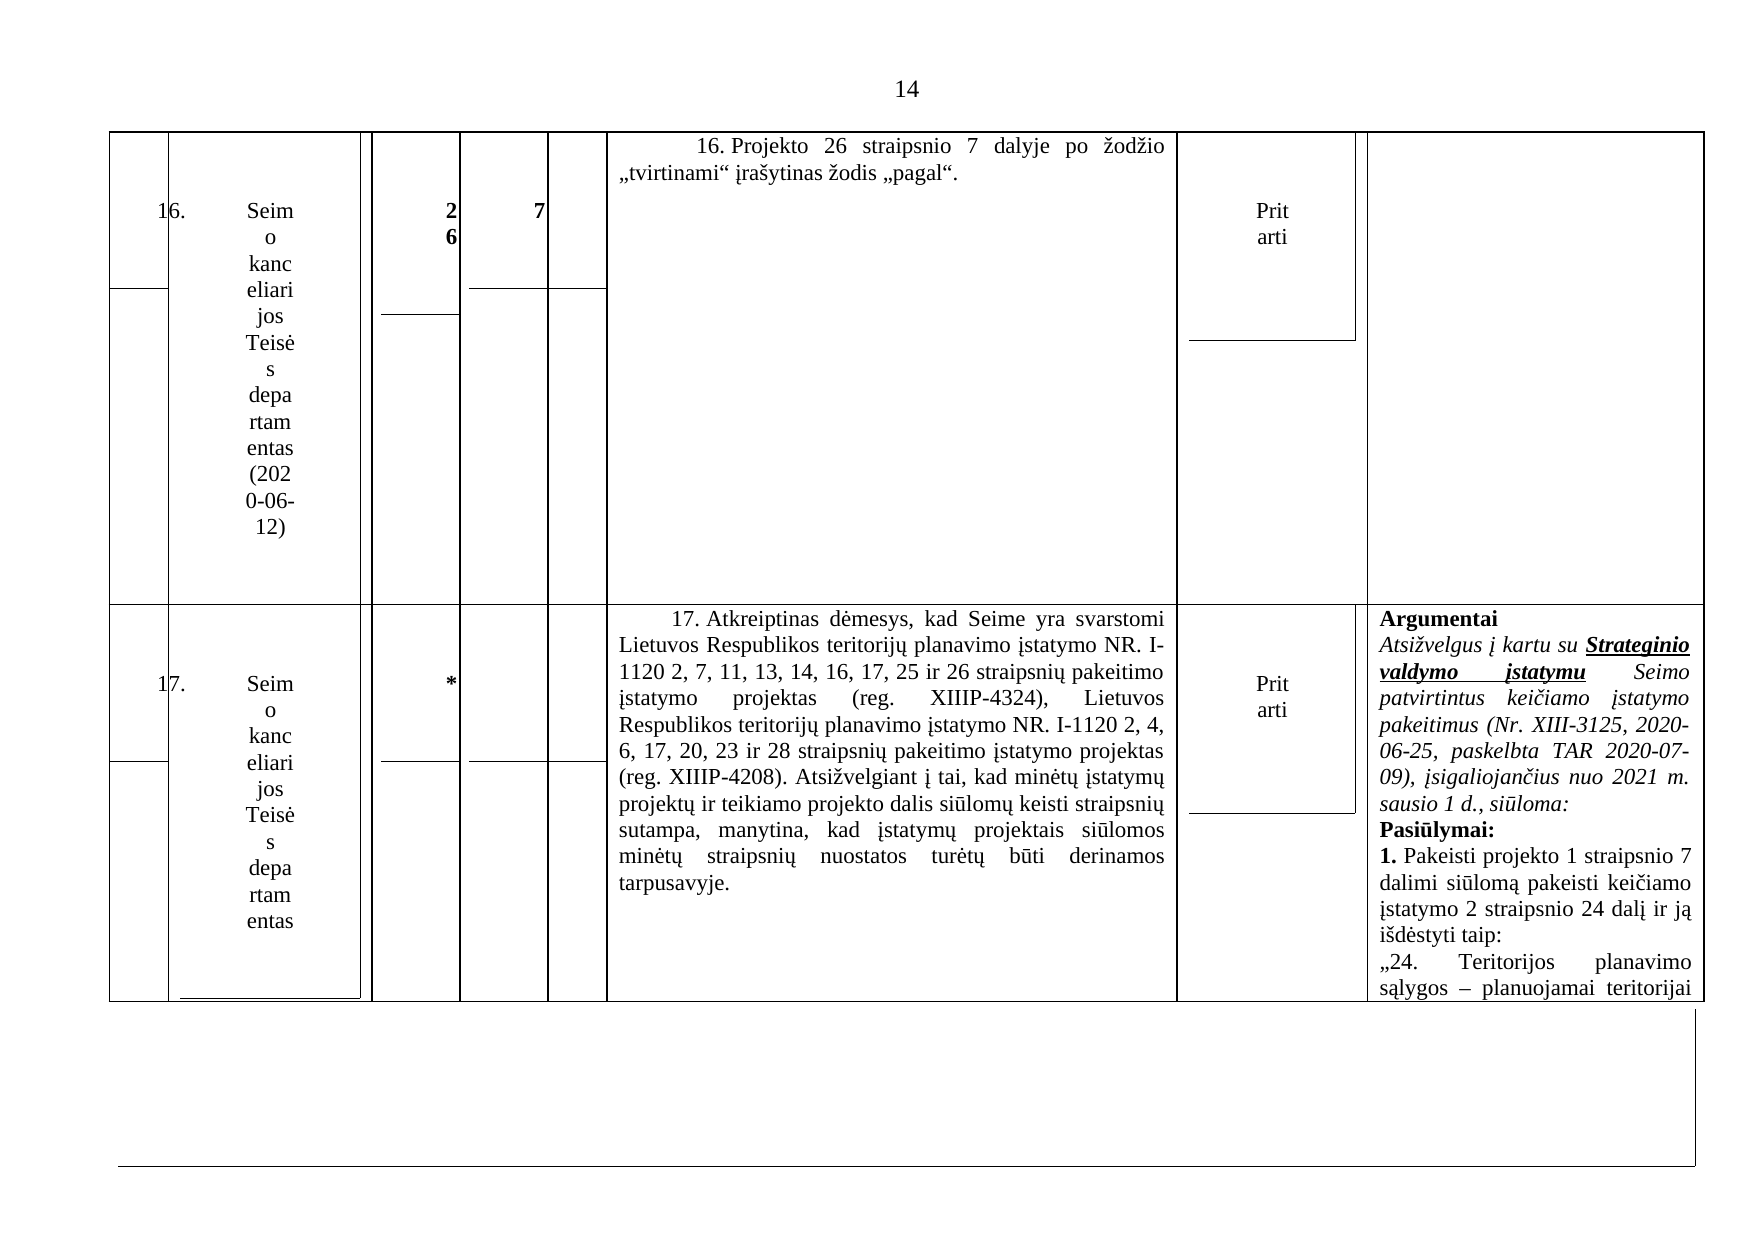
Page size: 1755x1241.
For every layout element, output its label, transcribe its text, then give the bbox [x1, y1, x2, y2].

table_cell [549, 762, 606, 1001]
table_cell [1368, 133, 1703, 604]
table_cell [461, 605, 547, 1001]
table_cell Pritarti [1178, 605, 1367, 1001]
table_cell 16. Projekto 26 straipsnio 7 dalyje po žodžio „tvirtinami“ įrašytinas žodis „pagal“. [608, 133, 1176, 604]
table_cell * [373, 605, 459, 1001]
table_cell Seimo kanceliarijos Teisės departamentas (2020-06-12) [361, 133, 371, 604]
table_cell [549, 605, 606, 761]
table_cell 17. [110, 605, 168, 761]
table_cell 26 [373, 133, 459, 604]
table_cell 17. [110, 762, 168, 1001]
table_cell [549, 133, 606, 288]
table_cell 16. [110, 133, 168, 288]
table_cell Seimo kanceliarijos Teisės departamentas (2020-06-12) [169, 605, 371, 1001]
table_cell Pritarti [1178, 133, 1367, 604]
table_cell 16. [110, 289, 168, 604]
table_cell 17. Atkreiptinas dėmesys, kad Seime yra svarstomi Lietuvos Respublikos teritorijų planavimo įstatymo NR. I-1120 2, 7, 11, 13, 14, 16, 17, 25 ir 26 straipsnių pakeitimo įstatymo projektas (reg. XIIIP-4324), Lietuvos Respublikos teritorijų planavimo įstatymo NR. I-1120 2, 4, 6, 17, 20, 23 ir 28 straipsnių pakeitimo įstatymo projektas (reg. XIIIP-4208). Atsižvelgiant į tai, kad minėtų įstatymų projektų ir teikiamo projekto dalis siūlomų keisti straipsnių sutampa, manytina, kad įstatymų projektais siūlomos minėtų straipsnių nuostatos turėtų būti derinamos tarpusavyje. [608, 605, 1176, 1001]
table_cell Argumentai Atsižvelgus į kartu su Strateginio valdymo įstatymu Seimo patvirtintus keičiamo įstatymo pakeitimus (Nr. XIII-3125, 2020-06-25, paskelbta TAR 2020-07-09), įsigaliojančius nuo 2021 m. sausio 1 d., siūloma: Pasiūlymai: 1. Pakeisti projekto 1 straipsnio 7 dalimi siūlomą pakeisti keičiamo įstatymo 2 straipsnio 24 dalį ir ją išdėstyti taip: „24. Teritorijos planavimo sąlygos – planuojamai teritorijai [1368, 605, 1703, 1001]
table_cell [549, 289, 606, 604]
table_cell 7 [461, 133, 547, 604]
table_cell Seimo kanceliarijos Teisės departamentas (2020-06-12) [169, 133, 360, 604]
